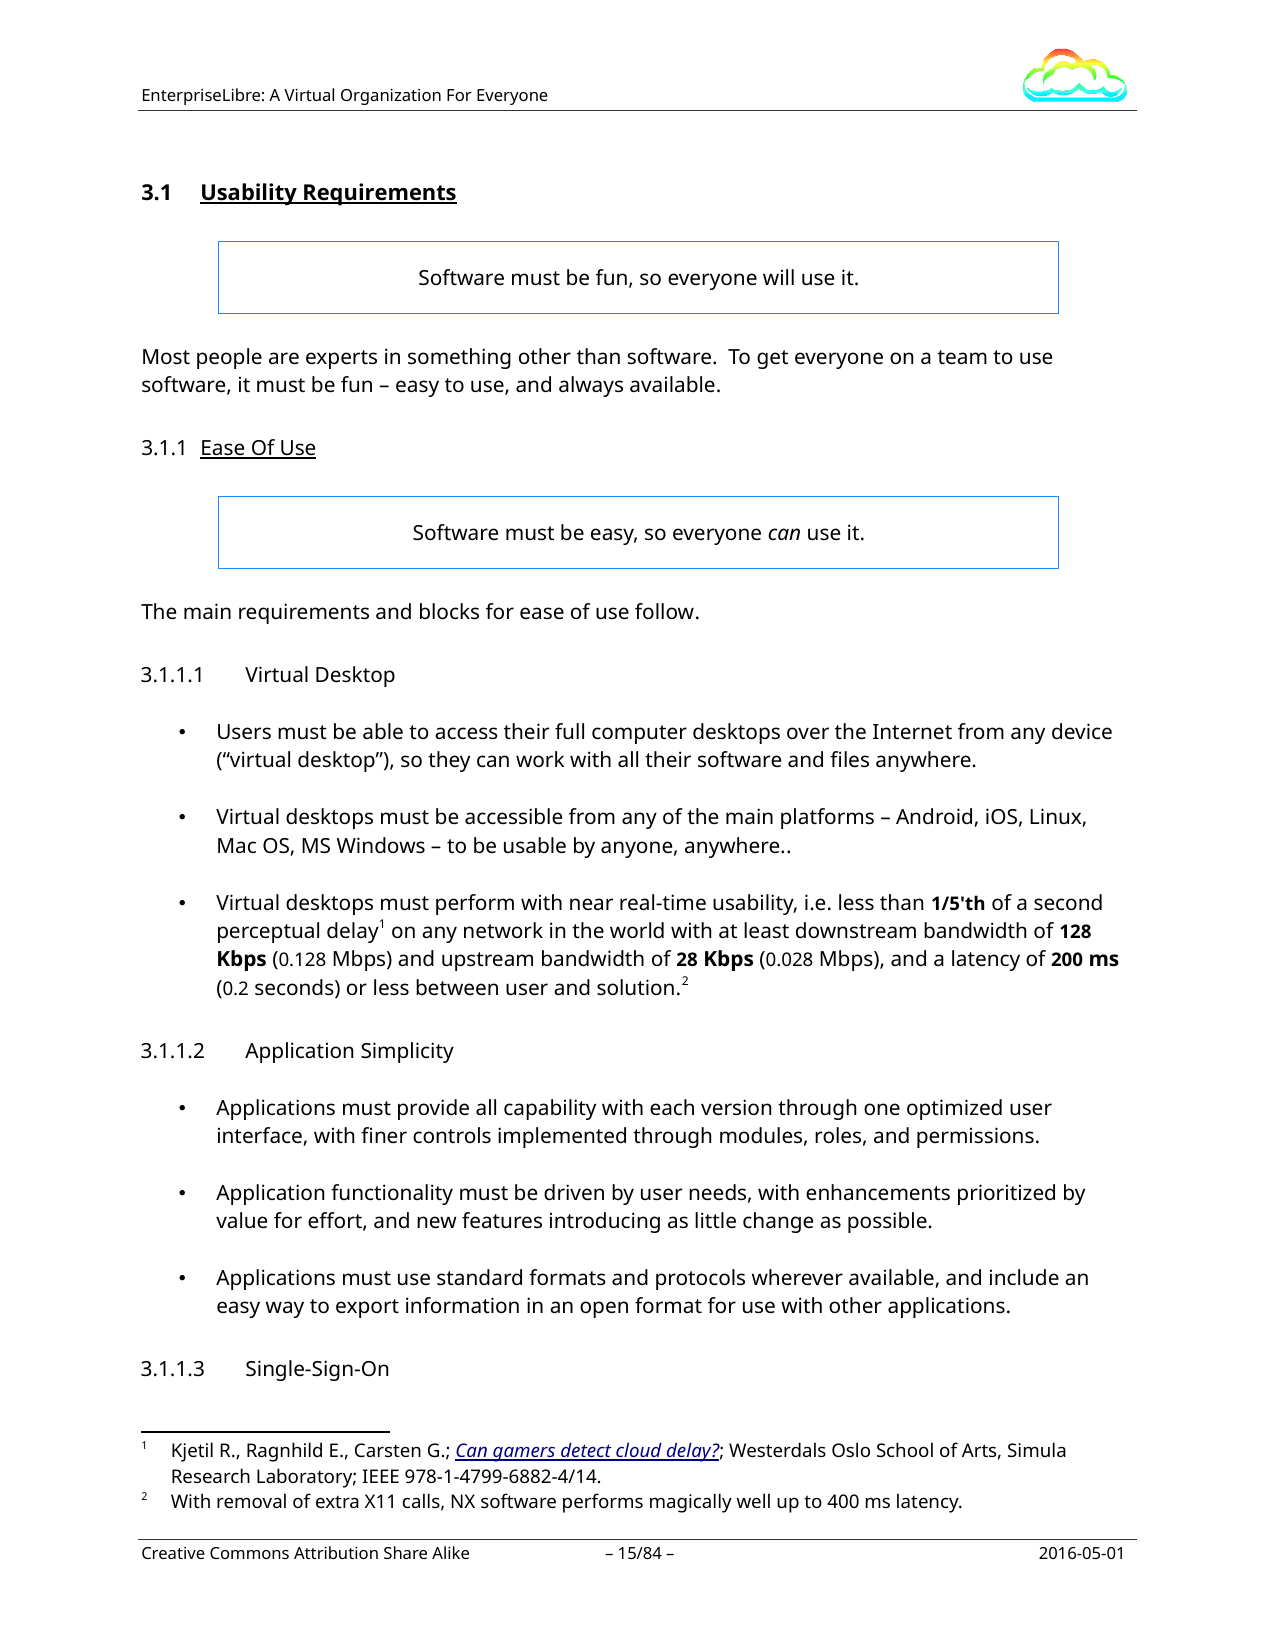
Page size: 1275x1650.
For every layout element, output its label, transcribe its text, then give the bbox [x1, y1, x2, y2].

list Virtual desktops must be accessible from any of the main platforms – Android, iOS, Linux, Mac OS, MS Windows – to be usable by anyone, anywhere.. [178, 802, 1134, 859]
picture [1022, 47, 1128, 102]
subtitle Ease Of Use [141, 433, 1134, 462]
list Virtual desktops must perform with near real-time usability, i.e. less than 1/5'th of a second perceptual delay on any network in the world with at least downstream bandwidth of 128 Kbps (0.128 Mbps) and upstream bandwidth of 28 Kbps (0.028 Mbps), and a latency of 200 ms (0.2 seconds) or less between user and solution. [178, 888, 1134, 1001]
subtitle Application Simplicity [135, 1036, 1134, 1064]
table_header Software must be easy, so everyone can use it. [219, 497, 1058, 568]
list Applications must use standard formats and protocols wherever available, and include an easy way to export information in an open format for use with other applications. [178, 1263, 1134, 1320]
list Applications must provide all capability with each version through one optimized user interface, with finer controls implemented through modules, roles, and permissions. [178, 1093, 1134, 1149]
list Users must be able to access their full computer desktops over the Internet from any device (“virtual desktop”), so they can work with all their software and files anywhere. [178, 717, 1134, 774]
list Application functionality must be driven by user needs, with enhancements prioritized by value for effort, and new features introducing as little change as possible. [178, 1178, 1134, 1235]
subtitle Single-Sign-On [135, 1354, 1134, 1383]
text The main requirements and blocks for ease of use follow. [141, 597, 1134, 626]
text Most people are experts in something other than software. To get everyone on a team to use software, it must be fun – easy to use, and always available. [141, 342, 1134, 399]
subtitle Usability Requirements [141, 177, 1134, 206]
list Kjetil R., Ragnhild E., Carsten G.; Can gamers detect cloud delay?; Westerdals Oslo School of Arts, Simula Research Laboratory; IEEE 978-1-4799-6882-4/14. [141, 1438, 1134, 1489]
subtitle Virtual Desktop [135, 660, 1134, 688]
list With removal of extra X11 calls, NX software performs magically well up to 400 ms latency. [141, 1489, 1134, 1514]
table_header Software must be fun, so everyone will use it. [219, 242, 1058, 312]
